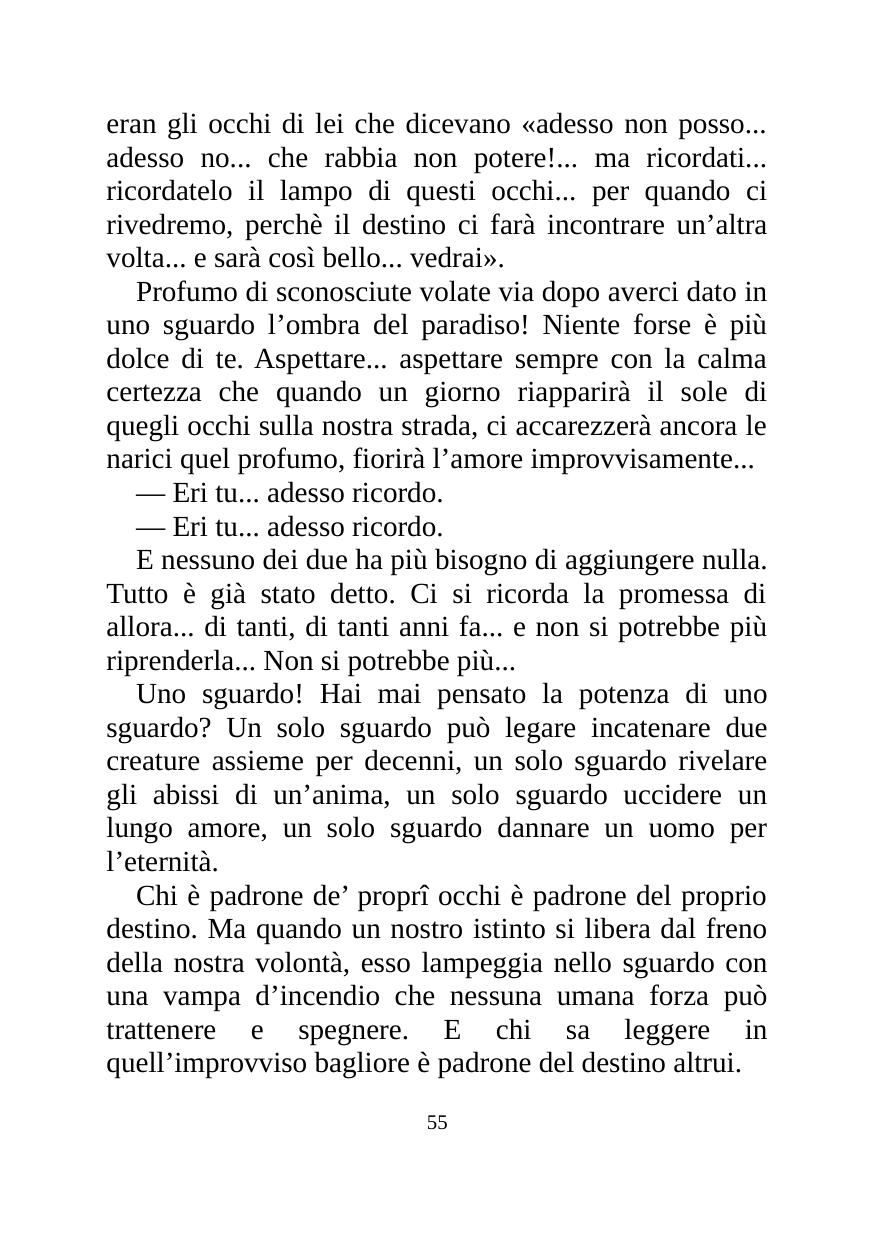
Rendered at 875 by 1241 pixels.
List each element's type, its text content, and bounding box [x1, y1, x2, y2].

text eran gli occhi di lei che dicevano «adesso non posso... adesso no... che rabbia non potere!... ma ricordati... ricordatelo il lampo di questi occhi... per quando ci rivedremo, perchè il destino ci farà incontrare un’altra volta... e sarà così bello... vedrai». [106, 106, 768, 274]
text — Eri tu... adesso ricordo. [106, 475, 768, 509]
text Uno sguardo! Hai mai pensato la potenza di uno sguardo? Un solo sguardo può legare incatenare due creature assieme per decenni, un solo sguardo rivelare gli abissi di un’anima, un solo sguardo uccidere un lungo amore, un solo sguardo dannare un uomo per l’eternità. [106, 676, 768, 878]
text — Eri tu... adesso ricordo. [106, 509, 768, 542]
text Chi è padrone de’ proprî occhi è padrone del proprio destino. Ma quando un nostro istinto si libera dal freno della nostra volontà, esso lampeggia nello sguardo con una vampa d’incendio che nessuna umana forza può trattenere e spegnere. E chi sa leggere in quell’improvviso bagliore è padrone del destino altrui. [106, 878, 768, 1079]
text E nessuno dei due ha più bisogno di aggiungere nulla. Tutto è già stato detto. Ci si ricorda la promessa di allora... di tanti, di tanti anni fa... e non si potrebbe più riprenderla... Non si potrebbe più... [106, 542, 768, 676]
text Profumo di sconosciute volate via dopo averci dato in uno sguardo l’ombra del paradiso! Niente forse è più dolce di te. Aspettare... aspettare sempre con la calma certezza che quando un giorno riapparirà il sole di quegli occhi sulla nostra strada, ci accarezzerà ancora le narici quel profumo, fiorirà l’amore improvvisamente... [106, 274, 768, 475]
